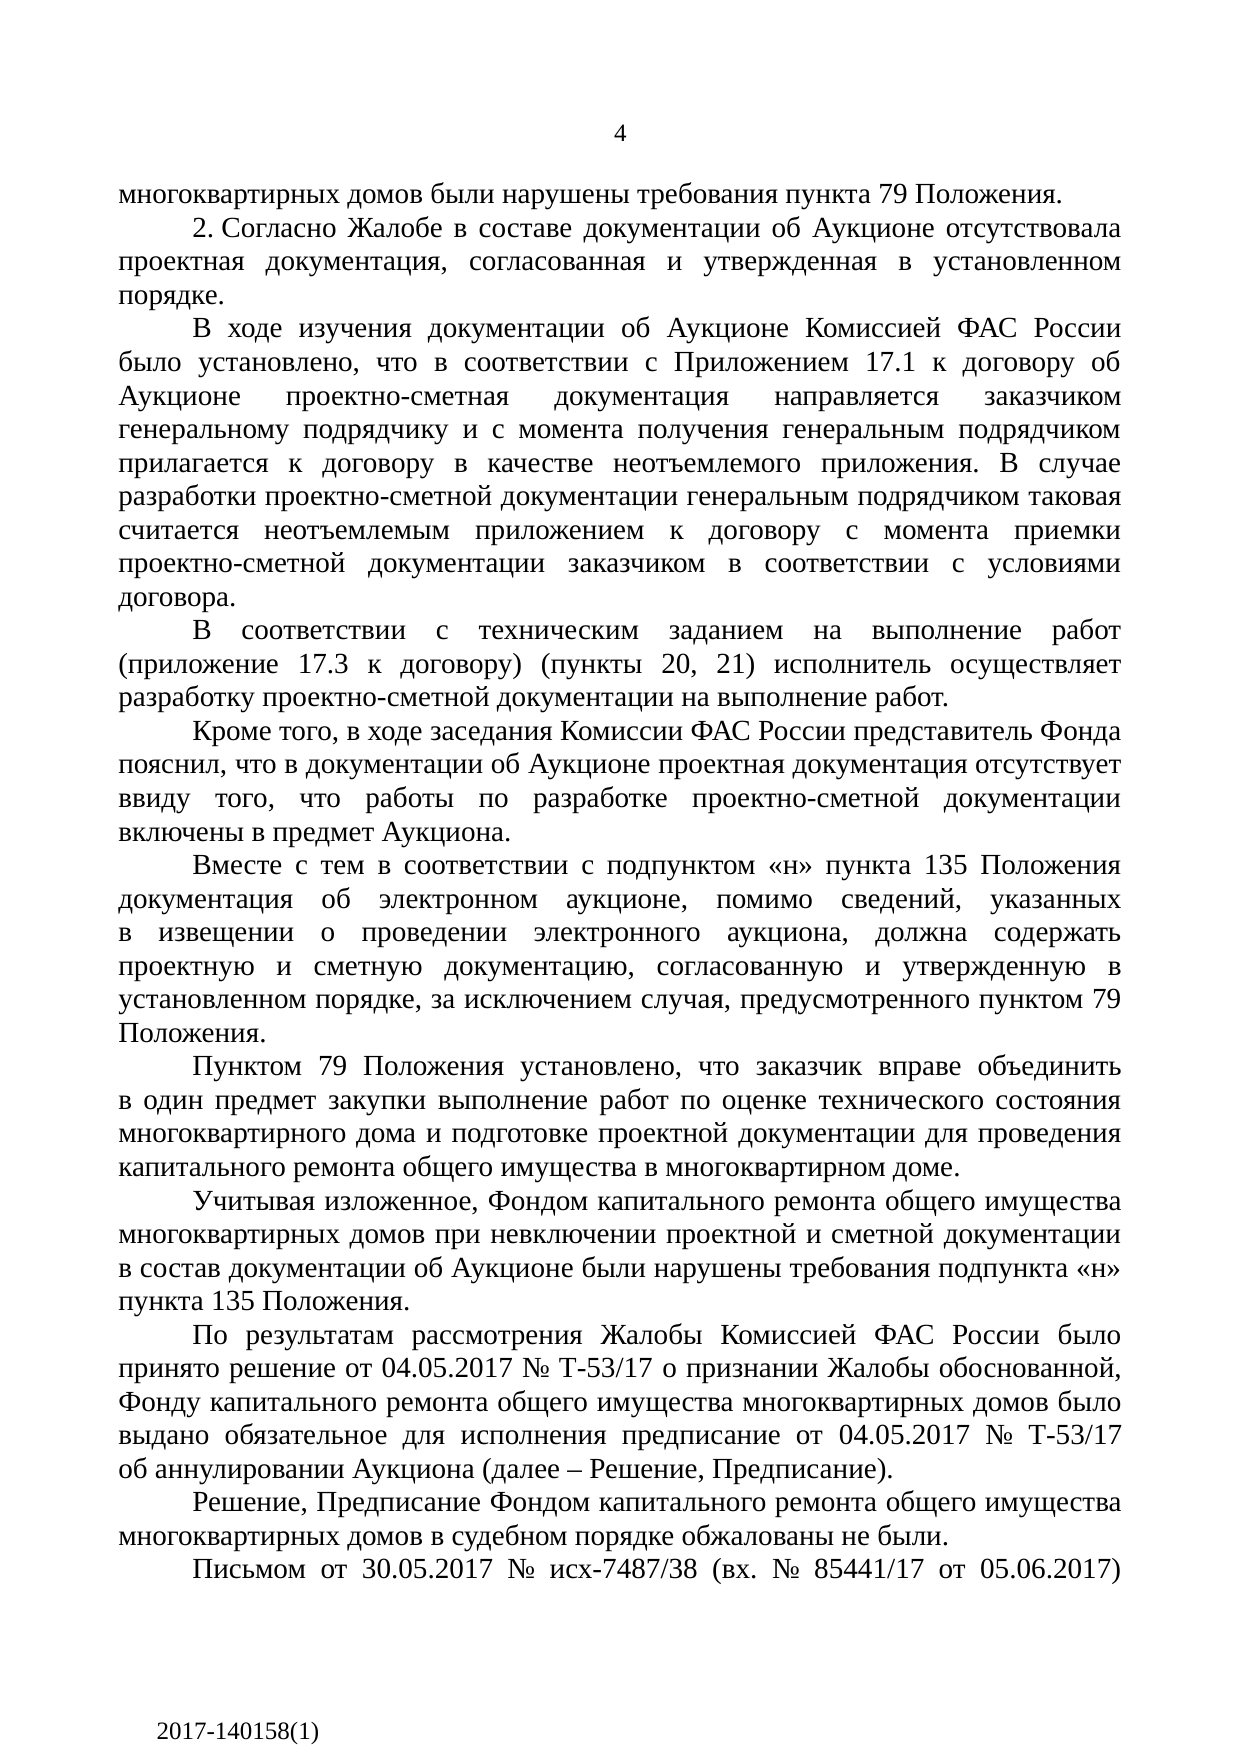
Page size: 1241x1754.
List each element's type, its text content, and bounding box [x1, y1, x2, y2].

text Вместе с тем в соответствии с подпунктом «н» пункта 135 Положения документация об электронном аукционе, помимо сведений, указанных в извещении о проведении электронного аукциона, должна содержать проектную и сметную документацию, согласованную и утвержденную в установленном порядке, за исключением случая, предусмотренного пунктом 79 Положения. [118, 847, 1122, 1048]
text многоквартирных домов были нарушены требования пункта 79 Положения. [118, 176, 1122, 210]
text Пунктом 79 Положения установлено, что заказчик вправе объединить в один предмет закупки выполнение работ по оценке технического состояния многоквартирного дома и подготовке проектной документации для проведения капитального ремонта общего имущества в многоквартирном доме. [118, 1048, 1122, 1183]
text Кроме того, в ходе заседания Комиссии ФАС России представитель Фонда пояснил, что в документации об Аукционе проектная документация отсутствует ввиду того, что работы по разработке проектно-сметной документации включены в предмет Аукциона. [118, 713, 1122, 847]
text В соответствии с техническим заданием на выполнение работ (приложение 17.3 к договору) (пункты 20, 21) исполнитель осуществляет разработку проектно-сметной документации на выполнение работ. [118, 612, 1122, 713]
text 2. Согласно Жалобе в составе документации об Аукционе отсутствовала проектная документация, согласованная и утвержденная в установленном порядке. [118, 210, 1122, 311]
text Письмом от 30.05.2017 № исх-7487/38 (вх. № 85441/17 от 05.06.2017) [118, 1552, 1122, 1585]
text Решение, Предписание Фондом капитального ремонта общего имущества многоквартирных домов в судебном порядке обжалованы не были. [118, 1484, 1122, 1552]
text По результатам рассмотрения Жалобы Комиссией ФАС России было принято решение от 04.05.2017 № Т-53/17 о признании Жалобы обоснованной, Фонду капитального ремонта общего имущества многоквартирных домов было выдано обязательное для исполнения предписание от 04.05.2017 № Т-53/17 об аннулировании Аукциона (далее – Решение, Предписание). [118, 1317, 1122, 1484]
text В ходе изучения документации об Аукционе Комиссией ФАС России было установлено, что в соответствии с Приложением 17.1 к договору об Аукционе проектно-сметная документация направляется заказчиком генеральному подрядчику и с момента получения генеральным подрядчиком прилагается к договору в качестве неотъемлемого приложения. В случае разработки проектно-сметной документации генеральным подрядчиком таковая считается неотъемлемым приложением к договору с момента приемки проектно-сметной документации заказчиком в соответствии с условиями договора. [118, 311, 1122, 612]
text Учитывая изложенное, Фондом капитального ремонта общего имущества многоквартирных домов при невключении проектной и сметной документации в состав документации об Аукционе были нарушены требования подпункта «н» пункта 135 Положения. [118, 1183, 1122, 1317]
